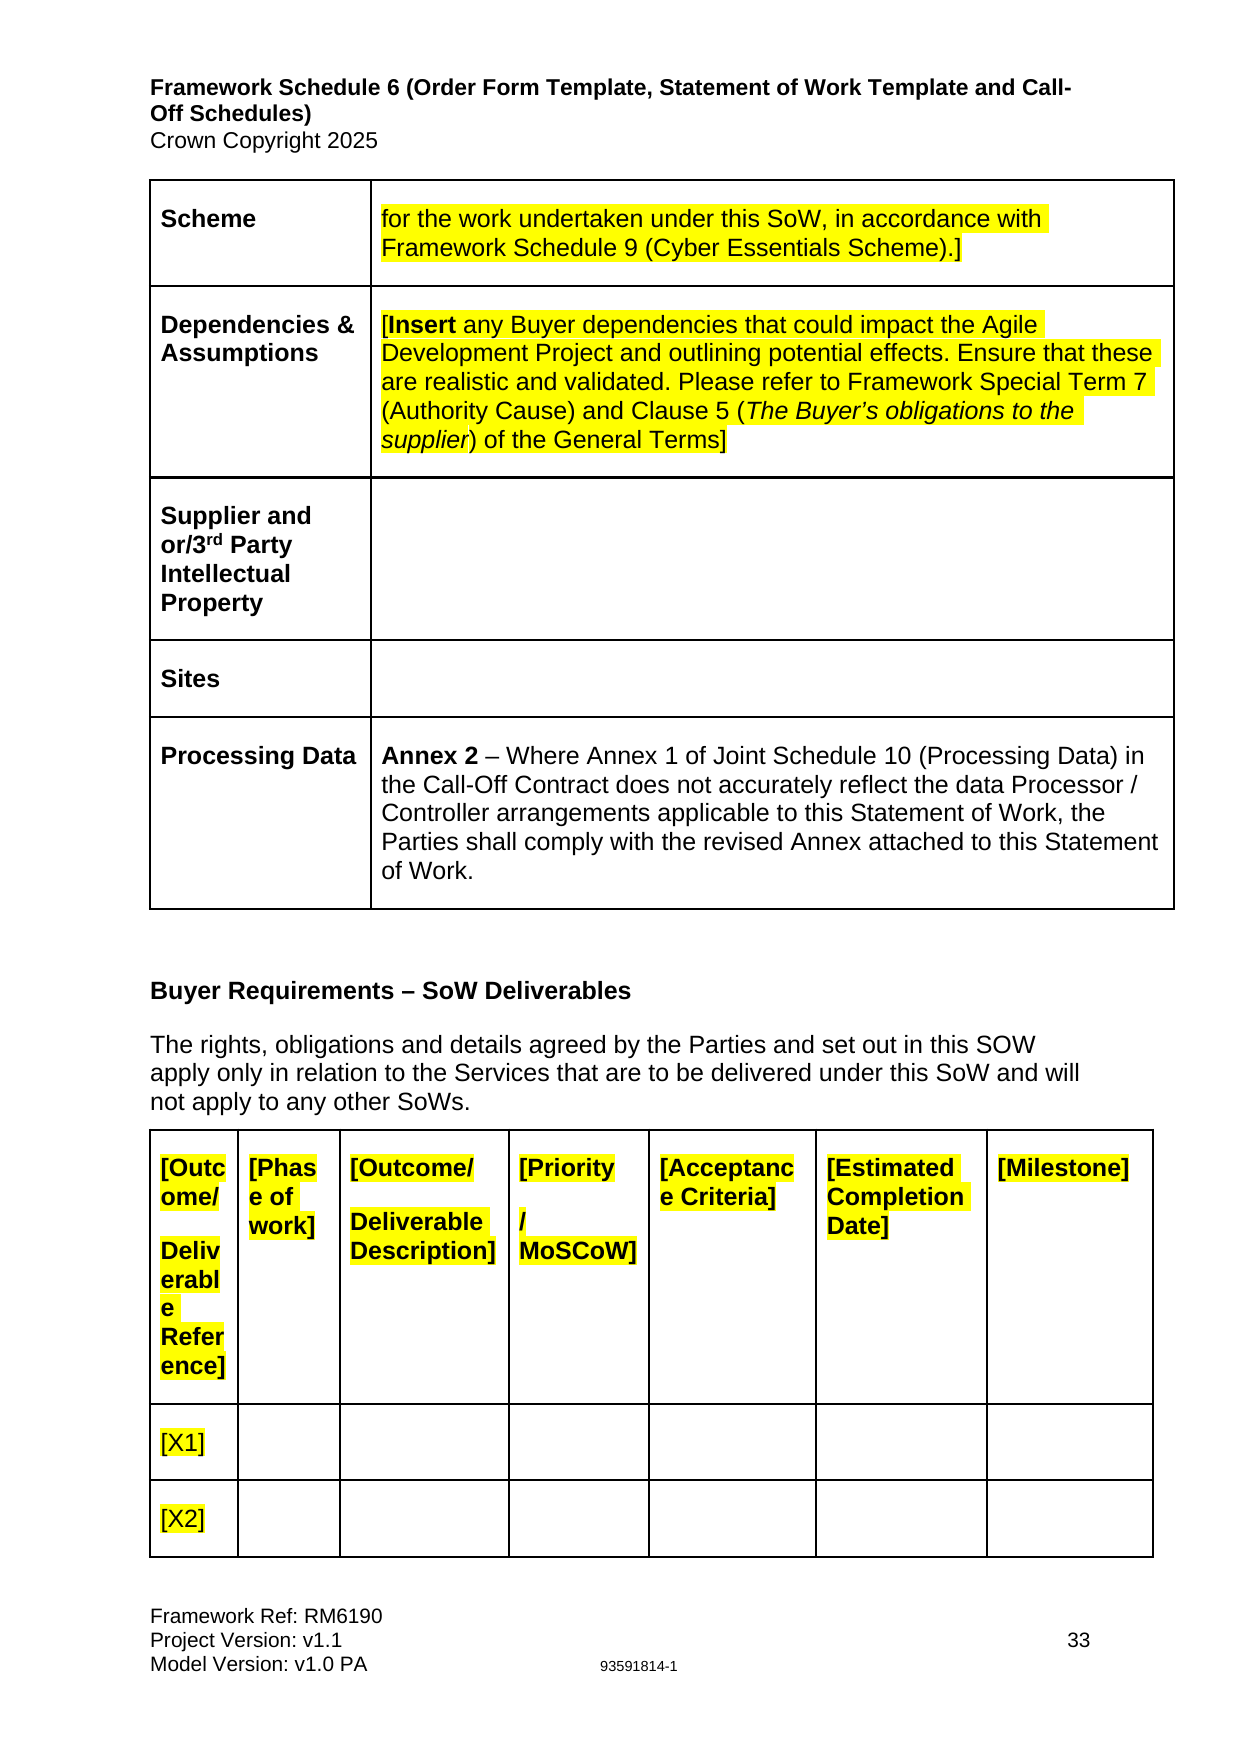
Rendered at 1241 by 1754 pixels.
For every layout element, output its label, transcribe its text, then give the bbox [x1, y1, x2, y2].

table_cell [988, 1405, 1152, 1479]
table_cell Dependencies & Assumptions [151, 287, 370, 476]
table_cell Processing Data [151, 718, 370, 908]
table_cell Scheme [151, 181, 370, 285]
table_cell [X1] [151, 1405, 237, 1479]
table_cell for the work undertaken under this SoW, in accordance with Framework Schedule 9 (Cyber Essentials Scheme).] [372, 181, 1173, 285]
table_cell Sites [151, 641, 370, 716]
table_cell [372, 641, 1173, 716]
text The rights, obligations and details agreed by the Parties and set out in this SOW apply only in relation to the Services that are to be delivered under this SoW and will not apply to any other SoWs. [150, 1030, 1090, 1116]
table_header [Acceptance Criteria] [650, 1131, 815, 1403]
table_header [Outcome/ Deliverable Description] [341, 1131, 508, 1403]
table_header [Milestone] [988, 1131, 1152, 1403]
table_cell [X2] [151, 1481, 237, 1556]
table_cell [341, 1481, 508, 1556]
table_cell [Insert any Buyer dependencies that could impact the Agile Development Project and outlining potential effects. Ensure that these are realistic and validated. Please refer to Framework Special Term 7 (Authority Cause) and Clause 5 (The Buyer’s obligations to the supplier) of the General Terms] [372, 287, 1173, 476]
table_cell [817, 1405, 986, 1479]
table_cell [510, 1405, 648, 1479]
table_cell Supplier and or/3rd Party Intellectual Property [151, 479, 370, 639]
table_header [Priority /MoSCoW] [510, 1131, 648, 1403]
table_cell [239, 1481, 339, 1556]
table_cell [510, 1481, 648, 1556]
table_header [Outcome/ Deliverable Reference] [151, 1131, 237, 1403]
table_header [Phase of work] [239, 1131, 339, 1403]
table_cell [341, 1405, 508, 1479]
table_cell [650, 1481, 815, 1556]
table_cell [650, 1405, 815, 1479]
table_cell [372, 479, 1173, 639]
table_cell [817, 1481, 986, 1556]
table_header [Estimated Completion Date] [817, 1131, 986, 1403]
table_cell Annex 2 – Where Annex 1 of Joint Schedule 10 (Processing Data) in the Call-Off Contract does not accurately reflect the data Processor / Controller arrangements applicable to this Statement of Work, the Parties shall comply with the revised Annex attached to this Statement of Work. [372, 718, 1173, 908]
text Buyer Requirements – SoW Deliverables [150, 976, 1090, 1005]
table_cell [988, 1481, 1152, 1556]
table_cell [239, 1405, 339, 1479]
